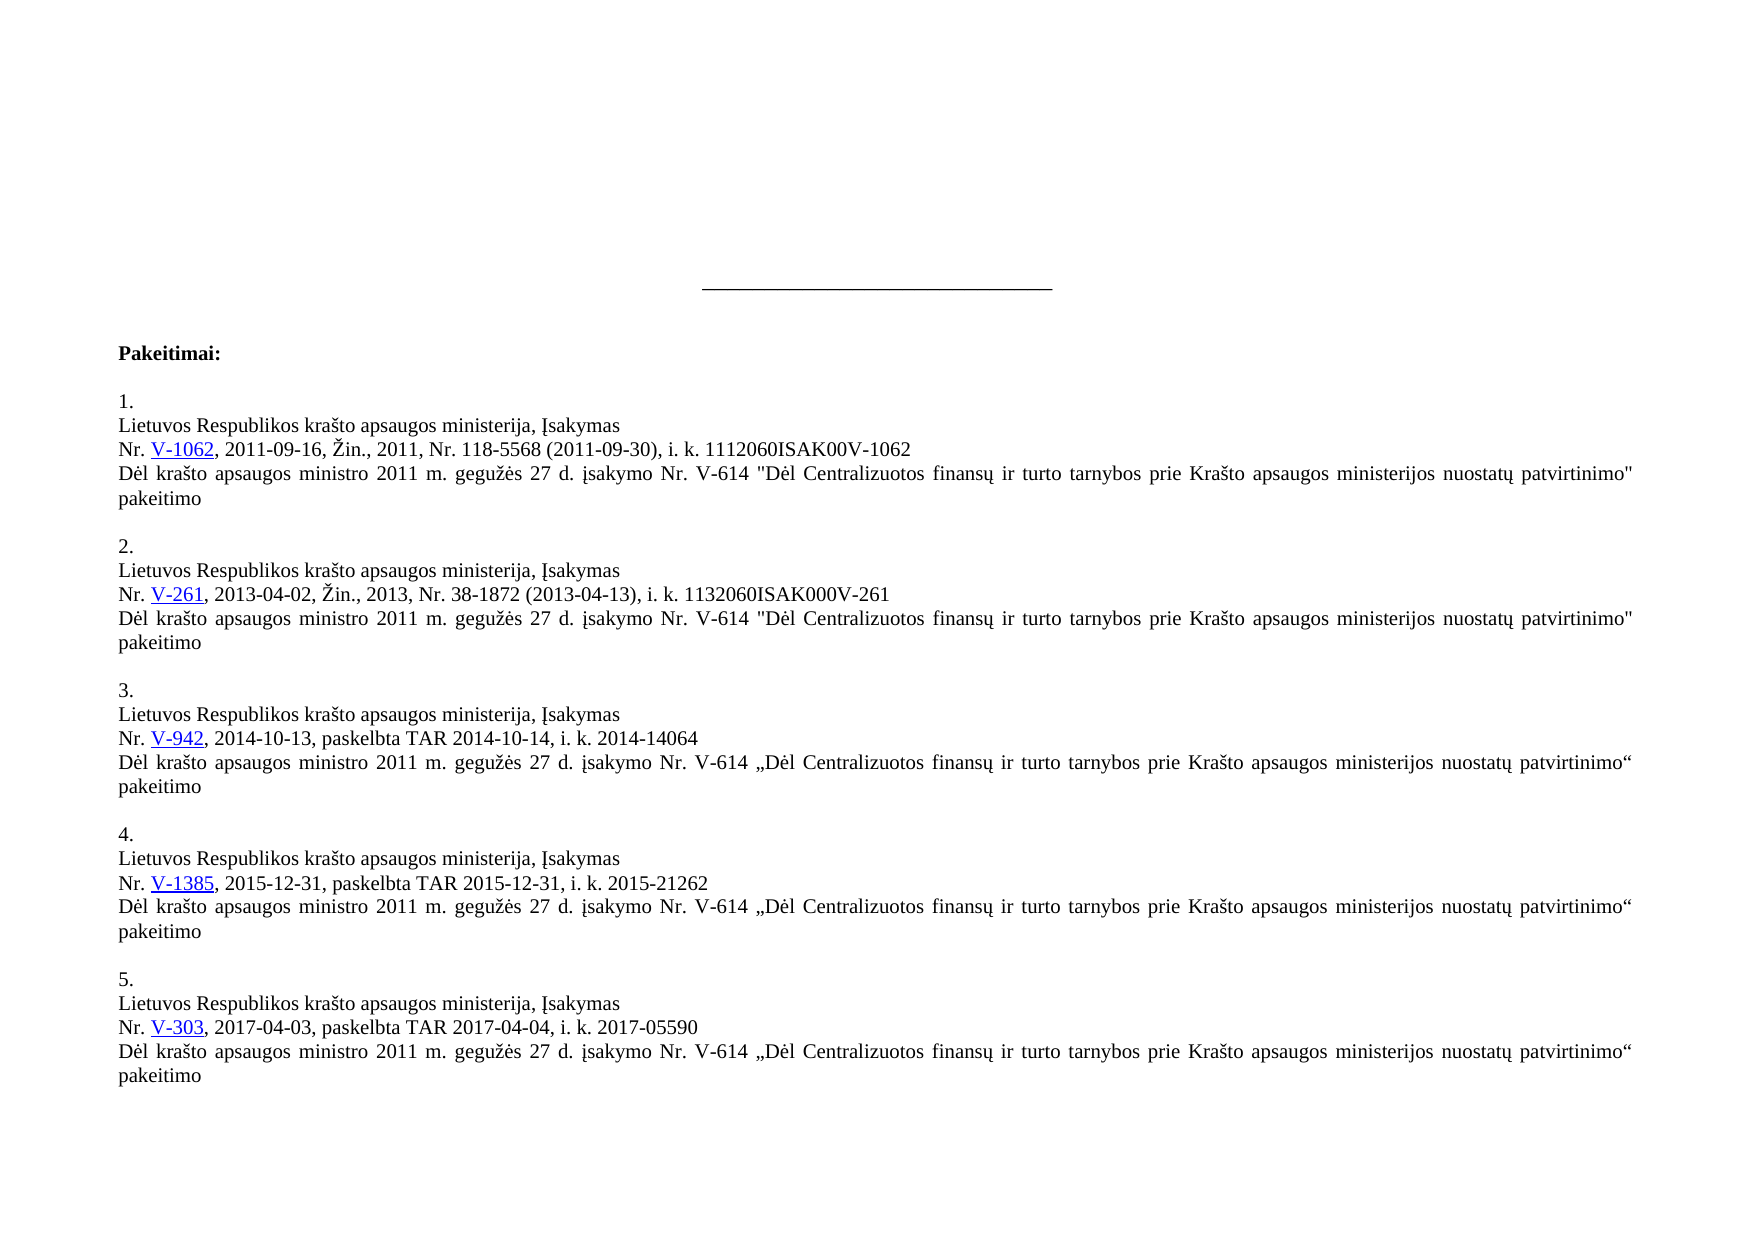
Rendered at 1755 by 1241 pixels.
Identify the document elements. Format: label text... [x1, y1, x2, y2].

text Lietuvos Respublikos krašto apsaugos ministerija, Įsakymas [118, 991, 1636, 1015]
text Lietuvos Respublikos krašto apsaugos ministerija, Įsakymas [118, 558, 1636, 582]
text Lietuvos Respublikos krašto apsaugos ministerija, Įsakymas [118, 846, 1636, 870]
text Pakeitimai: [118, 341, 1636, 365]
text Nr. V-1385, 2015-12-31, paskelbta TAR 2015-12-31, i. k. 2015-21262 [118, 870, 1636, 894]
text Nr. V-303, 2017-04-03, paskelbta TAR 2017-04-04, i. k. 2017-05590 [118, 1015, 1636, 1039]
text ____________________________ [118, 264, 1636, 293]
text Nr. V-942, 2014-10-13, paskelbta TAR 2014-10-14, i. k. 2014-14064 [118, 726, 1636, 750]
text 4. [118, 822, 1636, 846]
text Dėl krašto apsaugos ministro 2011 m. gegužės 27 d. įsakymo Nr. V-614 „Dėl Centralizuotos finansų ir turto tarnybos prie Krašto apsaugos ministerijos nuostatų patvirtinimo“ pakeitimo [118, 1039, 1636, 1087]
text Dėl krašto apsaugos ministro 2011 m. gegužės 27 d. įsakymo Nr. V-614 "Dėl Centralizuotos finansų ir turto tarnybos prie Krašto apsaugos ministerijos nuostatų patvirtinimo" pakeitimo [118, 461, 1636, 509]
text Nr. V-1062, 2011-09-16, Žin., 2011, Nr. 118-5568 (2011-09-30), i. k. 1112060ISAK00V-1062 [118, 437, 1636, 461]
text Lietuvos Respublikos krašto apsaugos ministerija, Įsakymas [118, 413, 1636, 437]
text Lietuvos Respublikos krašto apsaugos ministerija, Įsakymas [118, 702, 1636, 726]
text Dėl krašto apsaugos ministro 2011 m. gegužės 27 d. įsakymo Nr. V-614 "Dėl Centralizuotos finansų ir turto tarnybos prie Krašto apsaugos ministerijos nuostatų patvirtinimo" pakeitimo [118, 606, 1636, 654]
text 5. [118, 967, 1636, 991]
text Dėl krašto apsaugos ministro 2011 m. gegužės 27 d. įsakymo Nr. V-614 „Dėl Centralizuotos finansų ir turto tarnybos prie Krašto apsaugos ministerijos nuostatų patvirtinimo“ pakeitimo [118, 894, 1636, 943]
text Nr. V-261, 2013-04-02, Žin., 2013, Nr. 38-1872 (2013-04-13), i. k. 1132060ISAK000V-261 [118, 582, 1636, 606]
text 1. [118, 389, 1636, 413]
text 2. [118, 533, 1636, 558]
text Dėl krašto apsaugos ministro 2011 m. gegužės 27 d. įsakymo Nr. V-614 „Dėl Centralizuotos finansų ir turto tarnybos prie Krašto apsaugos ministerijos nuostatų patvirtinimo“ pakeitimo [118, 750, 1636, 798]
text 3. [118, 678, 1636, 702]
